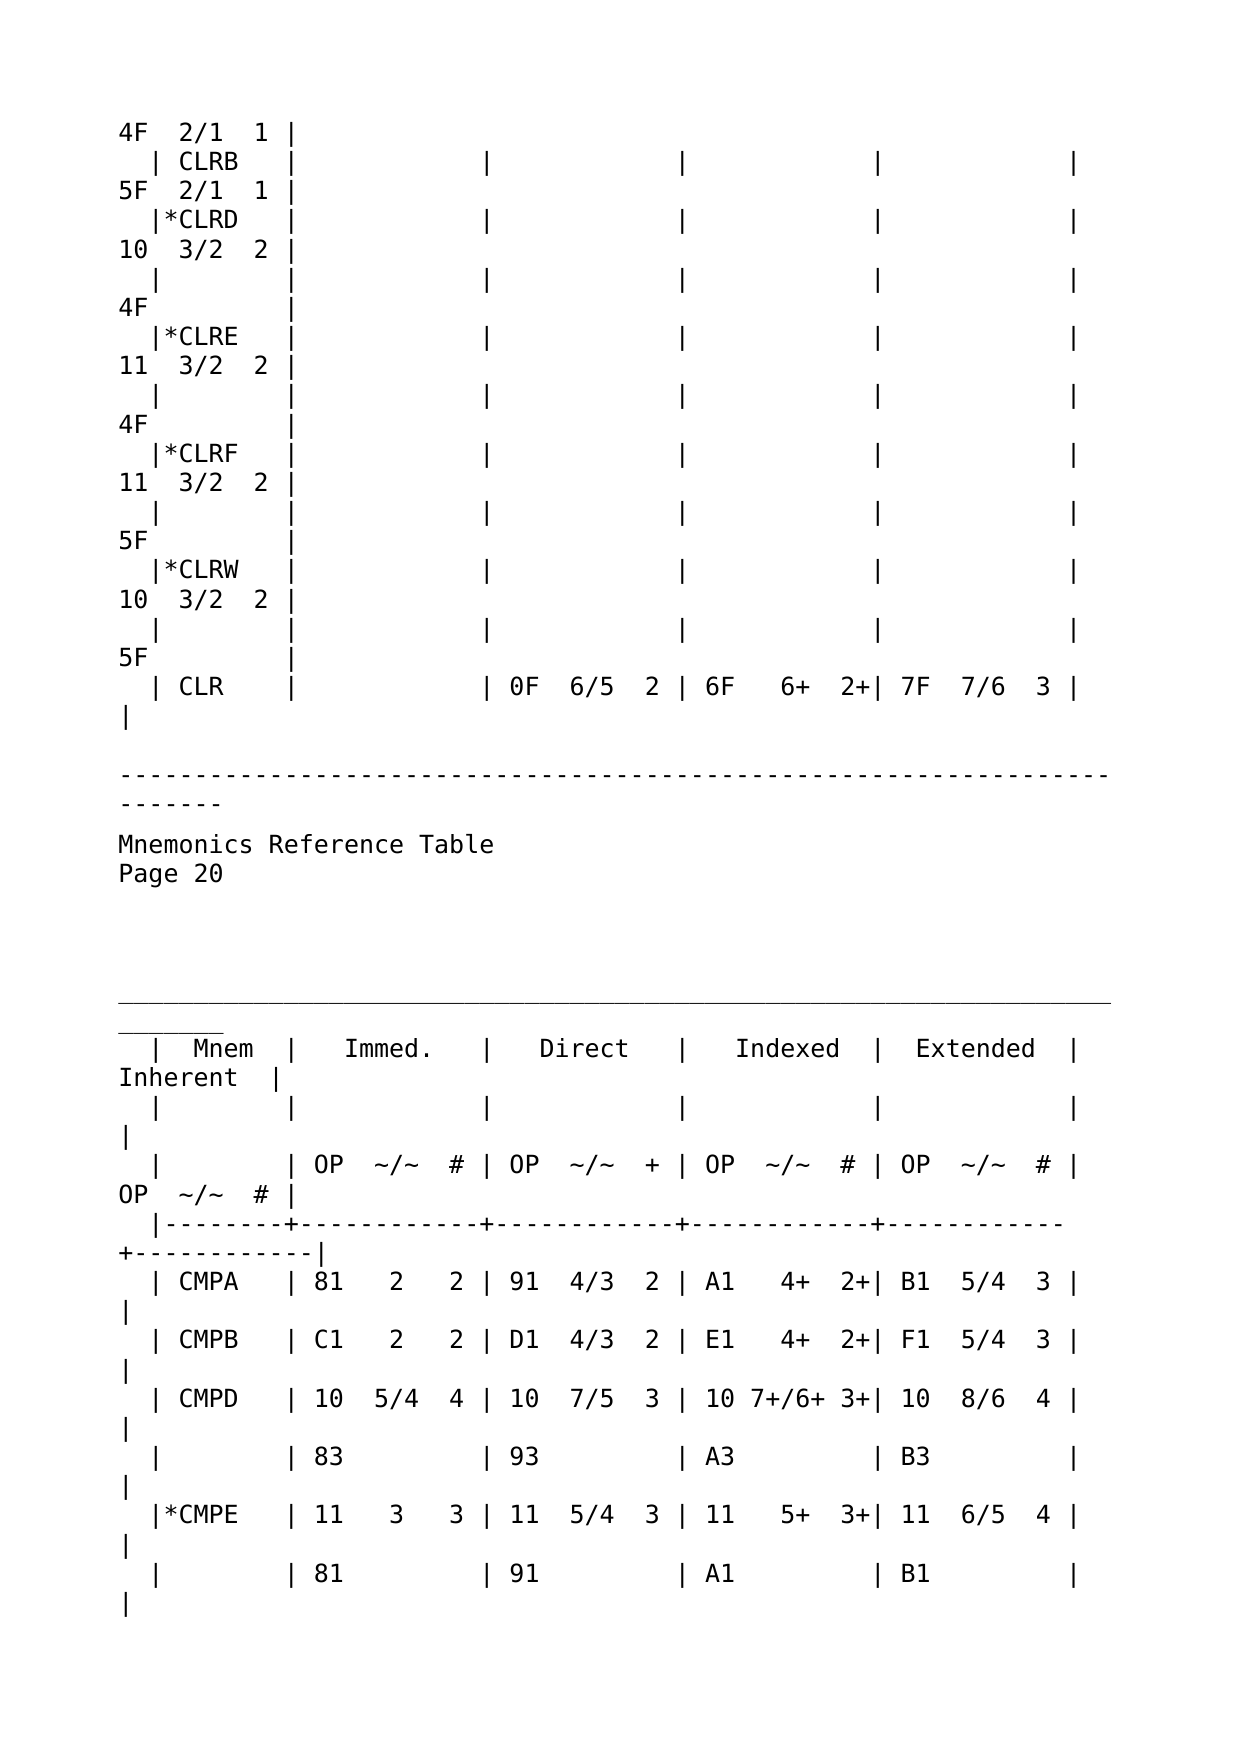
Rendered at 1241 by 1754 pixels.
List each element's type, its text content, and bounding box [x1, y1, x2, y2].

text Mnemonics Reference Table Page 20 _________________________________________________________________________ | Mnem | Immed. | Direct | Indexed | Extended | Inherent | | | | | | | | | | OP ~/~ # | OP ~/~ + | OP ~/~ # | OP ~/~ # | OP ~/~ # | |--------+------------+------------+------------+------------+------------| | CMPA | 81 2 2 | 91 4/3 2 | A1 4+ 2+| B1 5/4 3 | | | CMPB | C1 2 2 | D1 4/3 2 | E1 4+ 2+| F1 5/4 3 | | | CMPD | 10 5/4 4 | 10 7/5 3 | 10 7+/6+ 3+| 10 8/6 4 | | | | 83 | 93 | A3 | B3 | | |*CMPE | 11 3 3 | 11 5/4 3 | 11 5+ 3+| 11 6/5 4 | | | | 81 | 91 | A1 | B1 | | [118, 830, 1122, 1617]
text 4F 2/1 1 | | CLRB | | | | | 5F 2/1 1 | |*CLRD | | | | | 10 3/2 2 | | | | | | | 4F | |*CLRE | | | | | 11 3/2 2 | | | | | | | 4F | |*CLRF | | | | | 11 3/2 2 | | | | | | | 5F | |*CLRW | | | | | 10 3/2 2 | | | | | | | 5F | | CLR | | 0F 6/5 2 | 6F 6+ 2+| 7F 7/6 3 | | ------------------------------------------------------------------------- [118, 118, 1122, 818]
